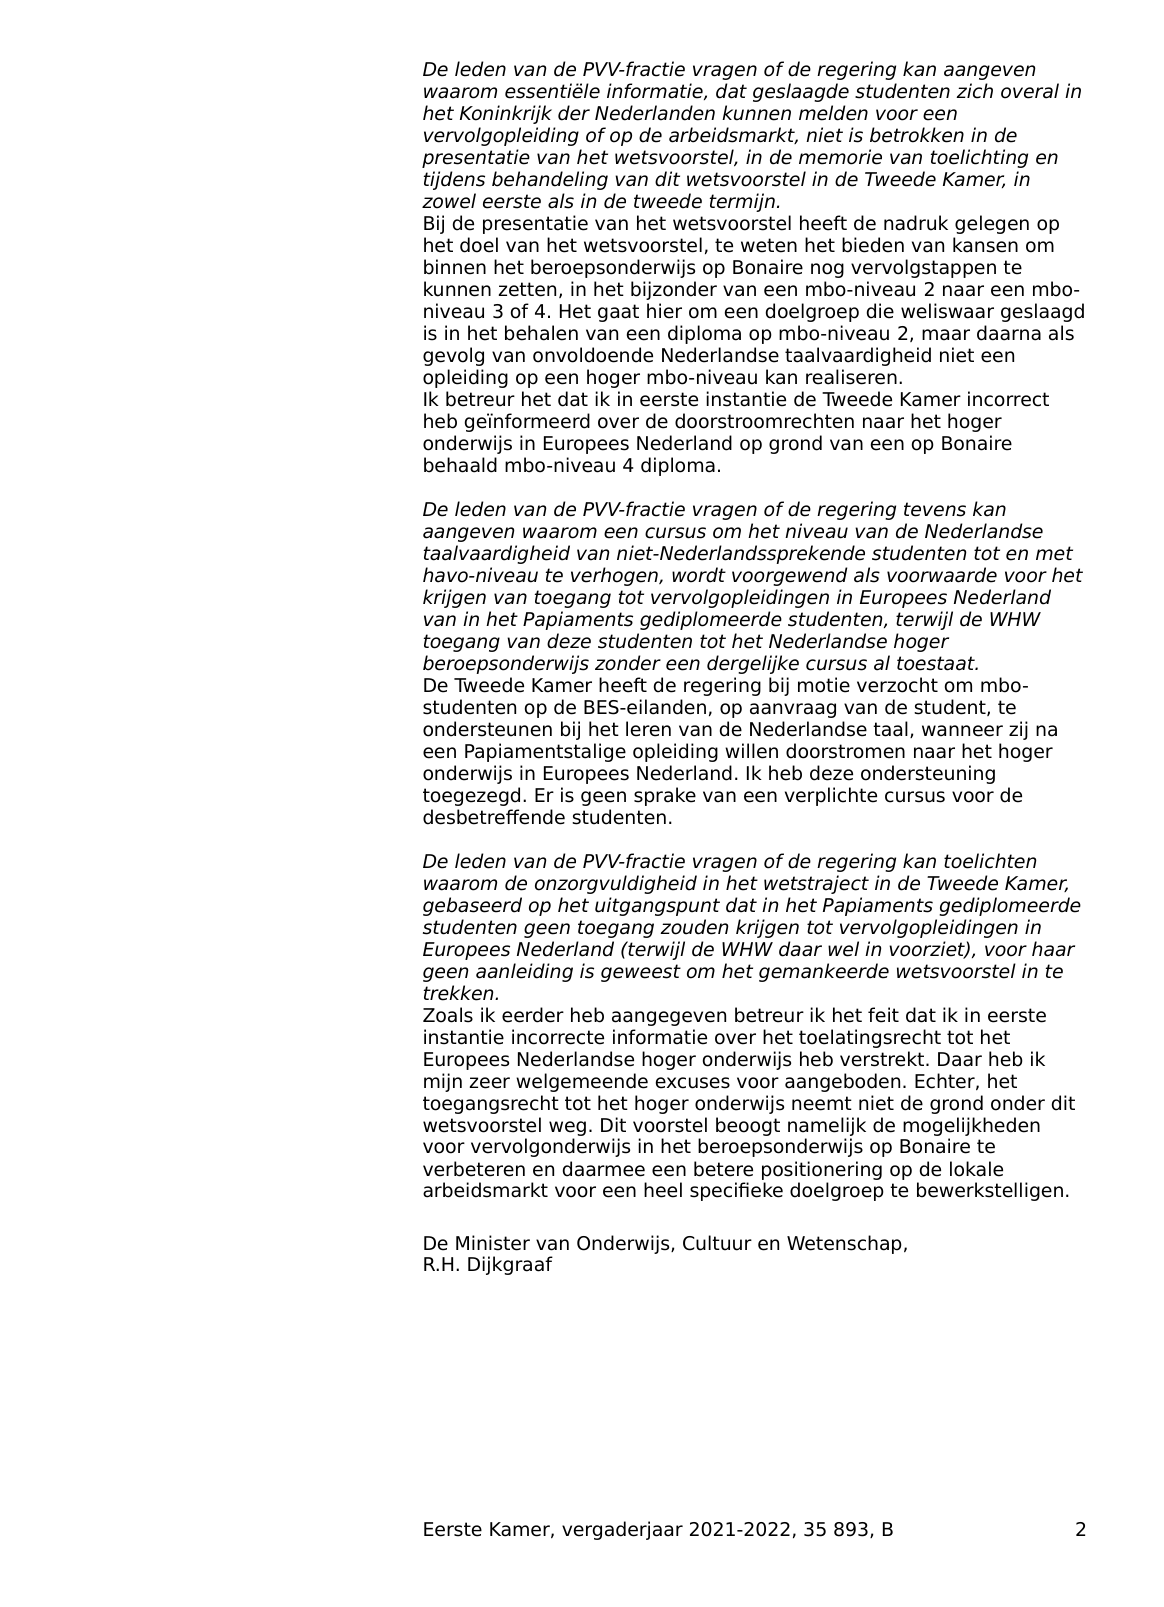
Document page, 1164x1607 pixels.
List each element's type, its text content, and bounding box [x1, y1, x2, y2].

text De leden van de PVV-fractie vragen of de regering kan toelichten waarom de onzorgvuldigheid in het wetstraject in de Tweede Kamer, gebaseerd op het uitgangspunt dat in het Papiaments gediplomeerde studenten geen toegang zouden krijgen tot vervolgopleidingen in Europees Nederland (terwijl de WHW daar wel in voorziet), voor haar geen aanleiding is geweest om het gemankeerde wetsvoorstel in te trekken. [422, 851, 1087, 1004]
text De leden van de PVV-fractie vragen of de regering kan aangeven waarom essentiële informatie, dat geslaagde studenten zich overal in het Koninkrijk der Nederlanden kunnen melden voor een vervolgopleiding of op de arbeidsmarkt, niet is betrokken in de presentatie van het wetsvoorstel, in de memorie van toelichting en tijdens behandeling van dit wetsvoorstel in de Tweede Kamer, in zowel eerste als in de tweede termijn. [422, 59, 1087, 213]
text Ik betreur het dat ik in eerste instantie de Tweede Kamer incorrect heb geïnformeerd over de doorstroomrechten naar het hoger onderwijs in Europees Nederland op grond van een op Bonaire behaald mbo-niveau 4 diploma. [422, 389, 1087, 477]
text De leden van de PVV-fractie vragen of de regering tevens kan aangeven waarom een cursus om het niveau van de Nederlandse taalvaardigheid van niet-Nederlandssprekende studenten tot en met havo-niveau te verhogen, wordt voorgewend als voorwaarde voor het krijgen van toegang tot vervolgopleidingen in Europees Nederland van in het Papiaments gediplomeerde studenten, terwijl de WHW toegang van deze studenten tot het Nederlandse hoger beroepsonderwijs zonder een dergelijke cursus al toestaat. [422, 499, 1087, 675]
text Zoals ik eerder heb aangegeven betreur ik het feit dat ik in eerste instantie incorrecte informatie over het toelatingsrecht tot het Europees Nederlandse hoger onderwijs heb verstrekt. Daar heb ik mijn zeer welgemeende excuses voor aangeboden. Echter, het toegangsrecht tot het hoger onderwijs neemt niet de grond onder dit wetsvoorstel weg. Dit voorstel beoogt namelijk de mogelijkheden voor vervolgonderwijs in het beroepsonderwijs op Bonaire te verbeteren en daarmee een betere positionering op de lokale arbeidsmarkt voor een heel specifieke doelgroep te bewerkstelligen. [422, 1004, 1087, 1202]
text De Minister van Onderwijs, Cultuur en Wetenschap, R.H. Dijkgraaf [422, 1232, 1087, 1276]
text De Tweede Kamer heeft de regering bij motie verzocht om mbo-studenten op de BES-eilanden, op aanvraag van de student, te ondersteunen bij het leren van de Nederlandse taal, wanneer zij na een Papiamentstalige opleiding willen doorstromen naar het hoger onderwijs in Europees Nederland. Ik heb deze ondersteuning toegezegd. Er is geen sprake van een verplichte cursus voor de desbetreffende studenten. [422, 675, 1087, 828]
text Bij de presentatie van het wetsvoorstel heeft de nadruk gelegen op het doel van het wetsvoorstel, te weten het bieden van kansen om binnen het beroepsonderwijs op Bonaire nog vervolgstappen te kunnen zetten, in het bijzonder van een mbo-niveau 2 naar een mbo-niveau 3 of 4. Het gaat hier om een doelgroep die weliswaar geslaagd is in het behalen van een diploma op mbo-niveau 2, maar daarna als gevolg van onvoldoende Nederlandse taalvaardigheid niet een opleiding op een hoger mbo-niveau kan realiseren. [422, 213, 1087, 389]
